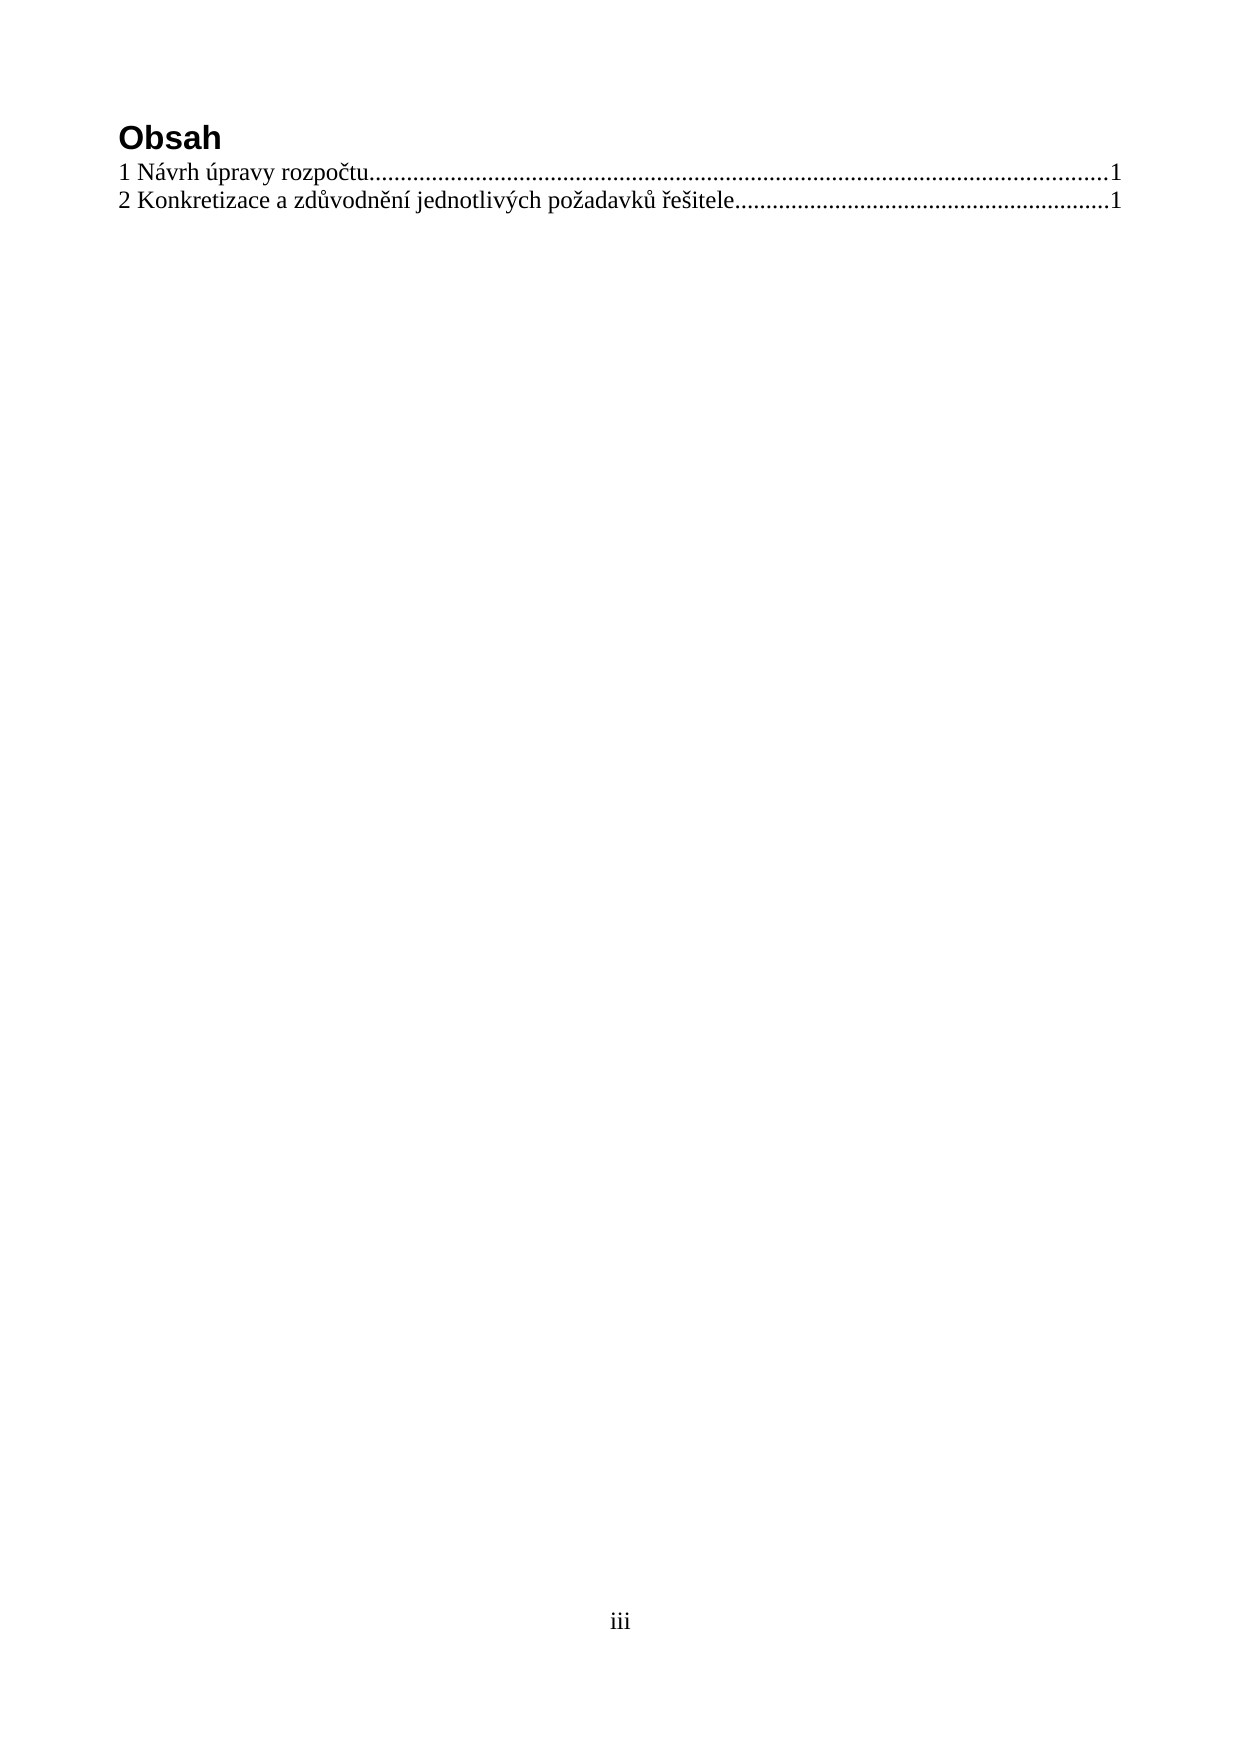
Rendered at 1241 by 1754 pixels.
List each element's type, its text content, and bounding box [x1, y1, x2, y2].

text 1 Návrh úpravy rozpočtu 1 [118, 157, 1122, 185]
subtitle Obsah [118, 118, 1122, 157]
text 2 Konkretizace a zdůvodnění jednotlivých požadavků řešitele 1 [118, 185, 1122, 214]
